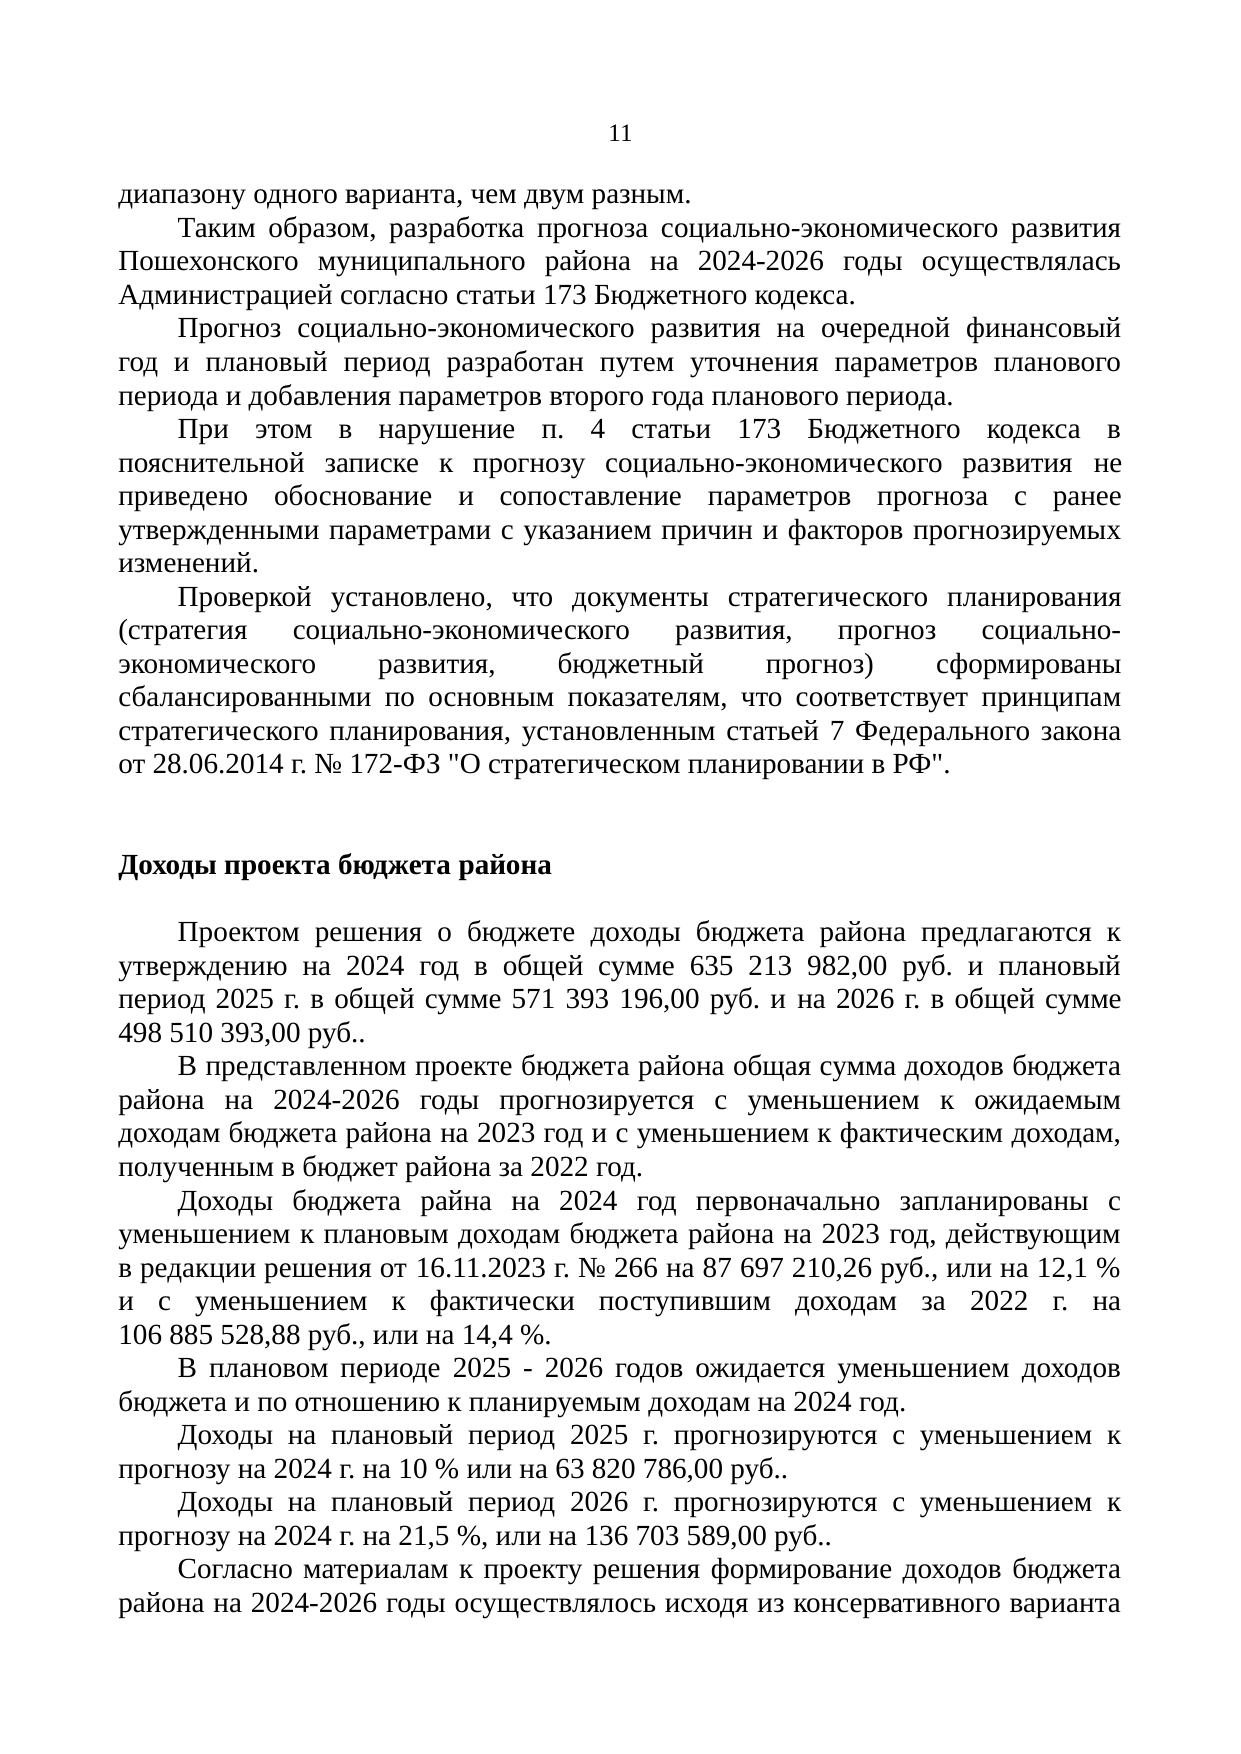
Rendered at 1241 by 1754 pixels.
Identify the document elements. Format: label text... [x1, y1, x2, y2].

text Доходы на плановый период 2025 г. прогнозируются с уменьшением к прогнозу на 2024 г. на 10 % или на 63 820 786,00 руб.. [118, 1417, 1122, 1484]
text В представленном проекте бюджета района общая сумма доходов бюджета района на 2024-2026 годы прогнозируется с уменьшением к ожидаемым доходам бюджета района на 2023 год и с уменьшением к фактическим доходам, полученным в бюджет района за 2022 год. [118, 1048, 1122, 1183]
text В плановом периоде 2025 - 2026 годов ожидается уменьшением доходов бюджета и по отношению к планируемым доходам на 2024 год. [118, 1350, 1122, 1417]
text диапазону одного варианта, чем двум разным. [118, 176, 1122, 210]
text Проверкой установлено, что документы стратегического планирования (стратегия социально-экономического развития, прогноз социально-экономического развития, бюджетный прогноз) сформированы сбалансированными по основным показателям, что соответствует принципам стратегического планирования, установленным статьей 7 Федерального закона от 28.06.2014 г. № 172-ФЗ "О стратегическом планировании в РФ". [118, 579, 1122, 780]
text Прогноз социально-экономического развития на очередной финансовый год и плановый период разработан путем уточнения параметров планового периода и добавления параметров второго года планового периода. [118, 311, 1122, 411]
text При этом в нарушение п. 4 статьи 173 Бюджетного кодекса в пояснительной записке к прогнозу социально-экономического развития не приведено обоснование и сопоставление параметров прогноза с ранее утвержденными параметрами с указанием причин и факторов прогнозируемых изменений. [118, 411, 1122, 579]
text Доходы проекта бюджета района [118, 847, 1122, 881]
text Доходы на плановый период 2026 г. прогнозируются с уменьшением к прогнозу на 2024 г. на 21,5 %, или на 136 703 589,00 руб.. [118, 1484, 1122, 1552]
text Проектом решения о бюджете доходы бюджета района предлагаются к утверждению на 2024 год в общей сумме 635 213 982,00 руб. и плановый период 2025 г. в общей сумме 571 393 196,00 руб. и на 2026 г. в общей сумме 498 510 393,00 руб.. [118, 914, 1122, 1048]
text Согласно материалам к проекту решения формирование доходов бюджета района на 2024-2026 годы осуществлялось исходя из консервативного варианта [118, 1552, 1122, 1619]
text Таким образом, разработка прогноза социально-экономического развития Пошехонского муниципального района на 2024-2026 годы осуществлялась Администрацией согласно статьи 173 Бюджетного кодекса. [118, 210, 1122, 311]
text Доходы бюджета райна на 2024 год первоначально запланированы с уменьшением к плановым доходам бюджета района на 2023 год, действующим в редакции решения от 16.11.2023 г. № 266 на 87 697 210,26 руб., или на 12,1 % и с уменьшением к фактически поступившим доходам за 2022 г. на 106 885 528,88 руб., или на 14,4 %. [118, 1183, 1122, 1350]
